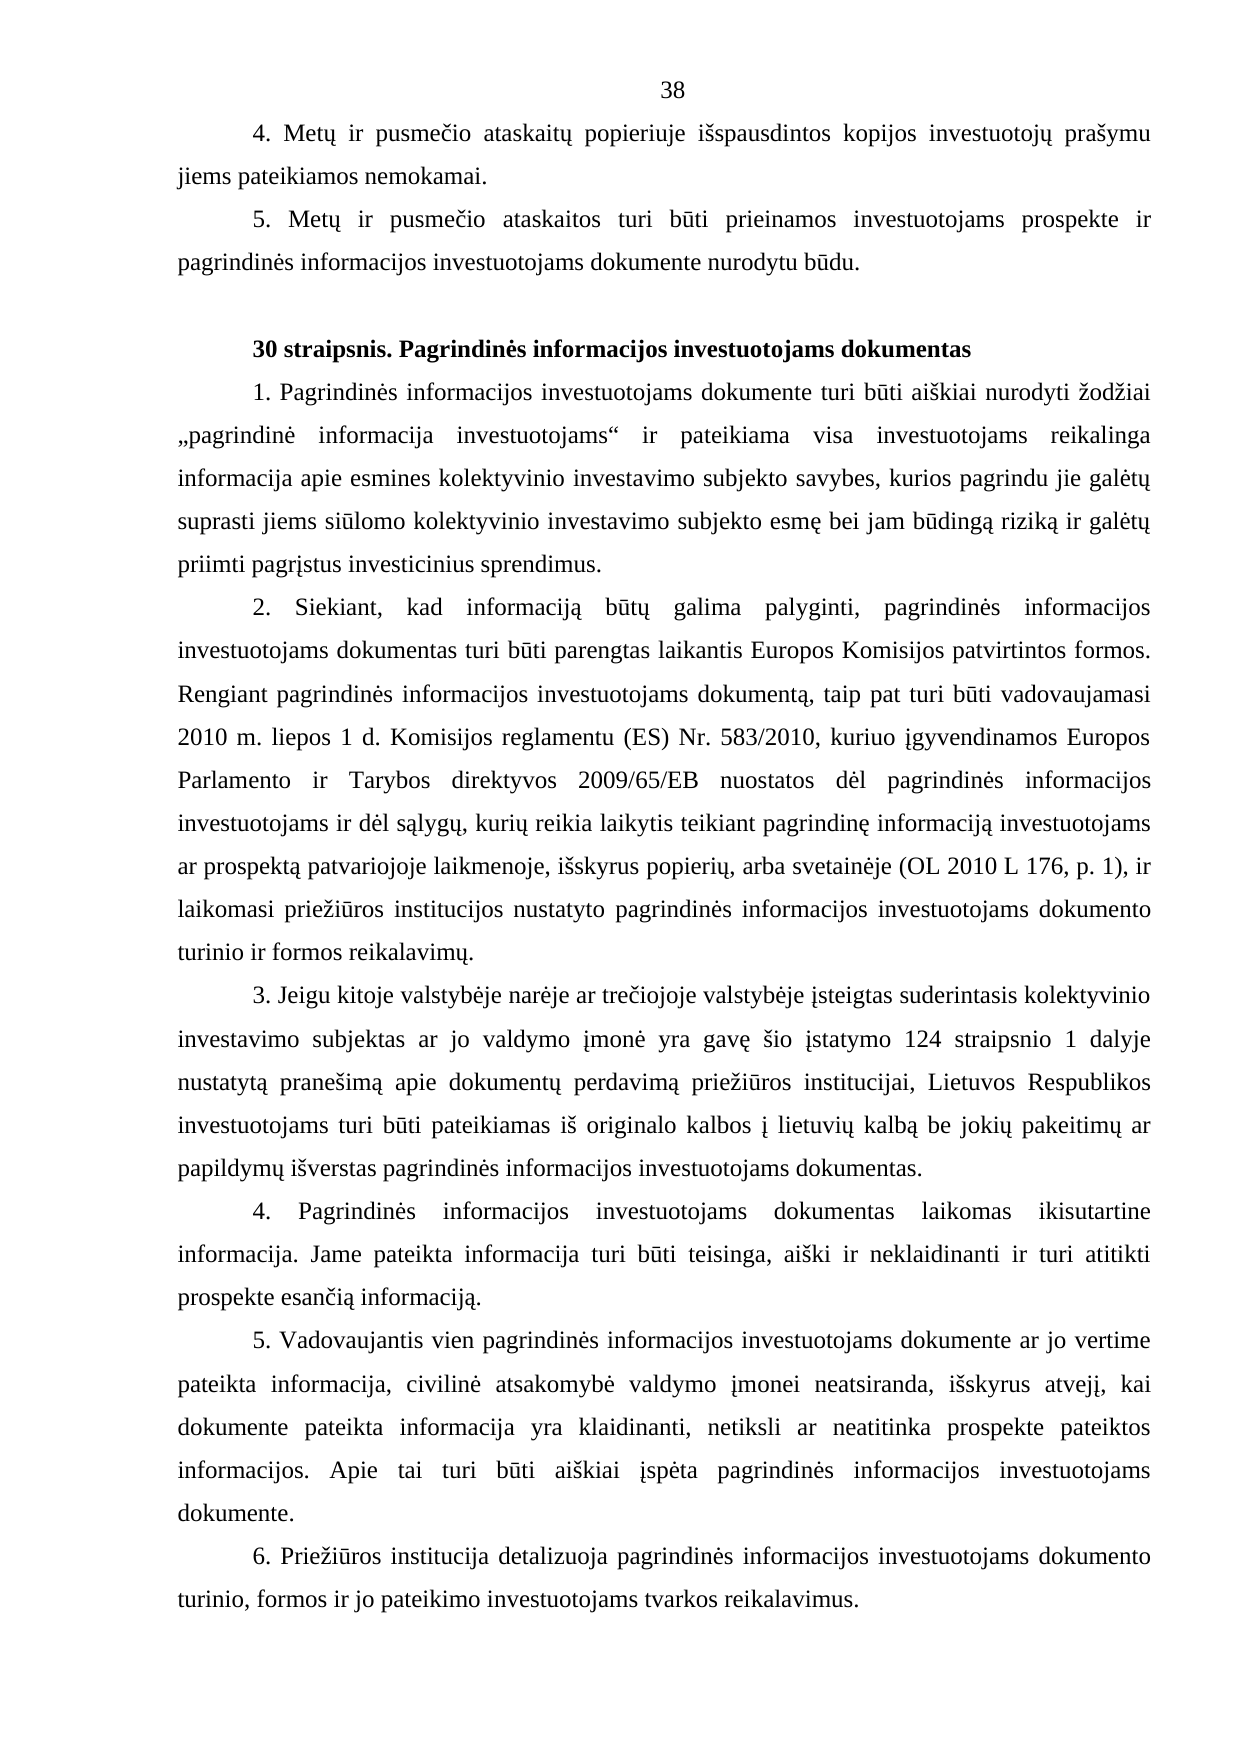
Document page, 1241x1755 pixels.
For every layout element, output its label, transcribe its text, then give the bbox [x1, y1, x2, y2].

text 4. Pagrindinės informacijos investuotojams dokumentas laikomas ikisutartine informacija. Jame pateikta informacija turi būti teisinga, aiški ir neklaidinanti ir turi atitikti prospekte esančią informaciją. [177, 1196, 1152, 1311]
text 6. Priežiūros institucija detalizuoja pagrindinės informacijos investuotojams dokumento turinio, formos ir jo pateikimo investuotojams tvarkos reikalavimus. [177, 1541, 1152, 1613]
text 5. Metų ir pusmečio ataskaitos turi būti prieinamos investuotojams prospekte ir pagrindinės informacijos investuotojams dokumente nurodytu būdu. [177, 204, 1152, 276]
text 30 straipsnis. Pagrindinės informacijos investuotojams dokumentas [252, 334, 1152, 362]
text 4. Metų ir pusmečio ataskaitų popieriuje išspausdintos kopijos investuotojų prašymu jiems pateikiamos nemokamai. [177, 118, 1152, 190]
text 2. Siekiant, kad informaciją būtų galima palyginti, pagrindinės informacijos investuotojams dokumentas turi būti parengtas laikantis Europos Komisijos patvirtintos formos. Rengiant pagrindinės informacijos investuotojams dokumentą, taip pat turi būti vadovaujamasi 2010 m. liepos 1 d. Komisijos reglamentu (ES) Nr. 583/2010, kuriuo įgyvendinamos Europos Parlamento ir Tarybos direktyvos 2009/65/EB nuostatos dėl pagrindinės informacijos investuotojams ir dėl sąlygų, kurių reikia laikytis teikiant pagrindinę informaciją investuotojams ar prospektą patvariojoje laikmenoje, išskyrus popierių, arba svetainėje (OL 2010 L 176, p. 1), ir laikomasi priežiūros institucijos nustatyto pagrindinės informacijos investuotojams dokumento turinio ir formos reikalavimų. [177, 592, 1152, 966]
text 3. Jeigu kitoje valstybėje narėje ar trečiojoje valstybėje įsteigtas suderintasis kolektyvinio investavimo subjektas ar jo valdymo įmonė yra gavę šio įstatymo 124 straipsnio 1 dalyje nustatytą pranešimą apie dokumentų perdavimą priežiūros institucijai, Lietuvos Respublikos investuotojams turi būti pateikiamas iš originalo kalbos į lietuvių kalbą be jokių pakeitimų ar papildymų išverstas pagrindinės informacijos investuotojams dokumentas. [177, 981, 1152, 1182]
text 1. Pagrindinės informacijos investuotojams dokumente turi būti aiškiai nurodyti žodžiai „pagrindinė informacija investuotojams“ ir pateikiama visa investuotojams reikalinga informacija apie esmines kolektyvinio investavimo subjekto savybes, kurios pagrindu jie galėtų suprasti jiems siūlomo kolektyvinio investavimo subjekto esmę bei jam būdingą riziką ir galėtų priimti pagrįstus investicinius sprendimus. [177, 377, 1152, 578]
text 5. Vadovaujantis vien pagrindinės informacijos investuotojams dokumente ar jo vertime pateikta informacija, civilinė atsakomybė valdymo įmonei neatsiranda, išskyrus atvejį, kai dokumente pateikta informacija yra klaidinanti, netiksli ar neatitinka prospekte pateiktos informacijos. Apie tai turi būti aiškiai įspėta pagrindinės informacijos investuotojams dokumente. [177, 1326, 1152, 1527]
